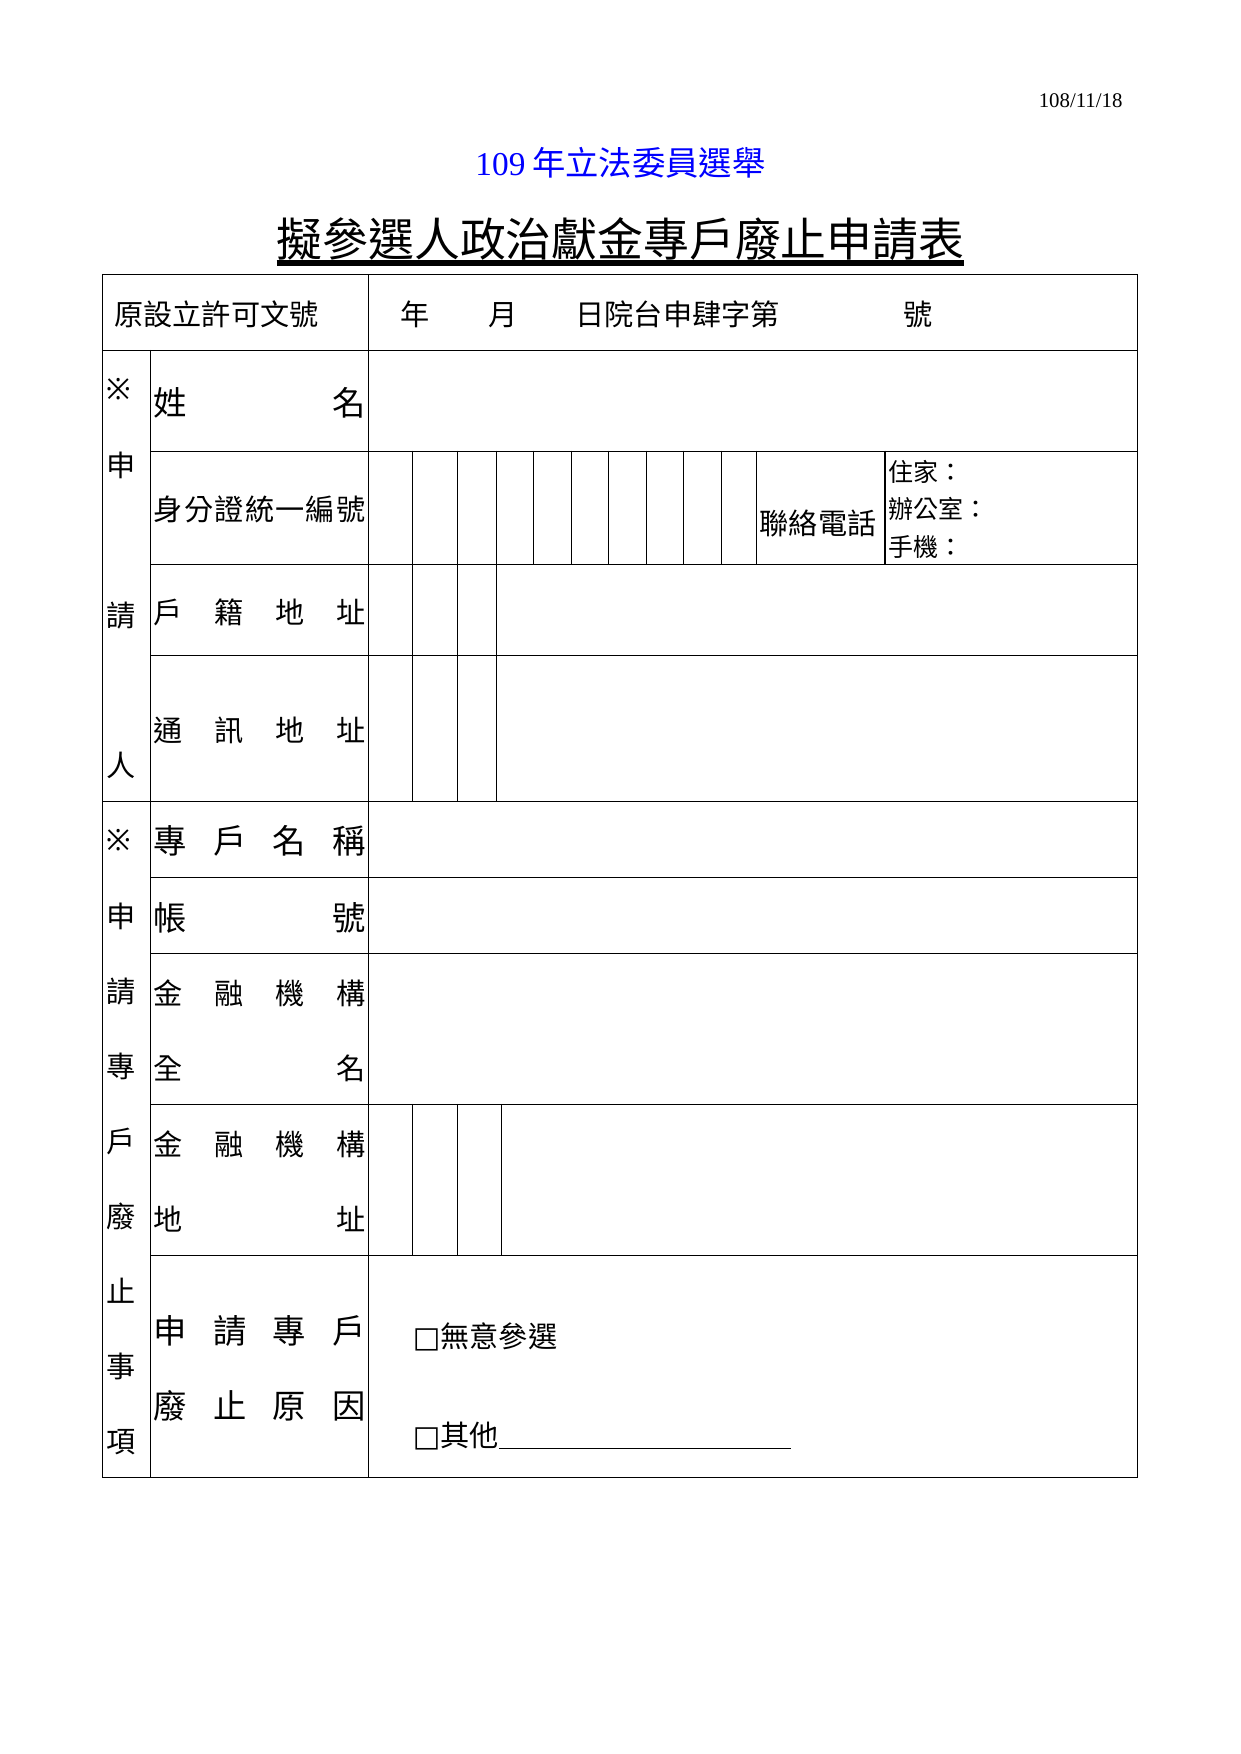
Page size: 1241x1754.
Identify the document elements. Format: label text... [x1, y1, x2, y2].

table_header 原設立許可文號 [103, 275, 368, 350]
table_cell ※ 申請專 戶 廢 止 事 項 [103, 802, 150, 1477]
table_cell [369, 452, 412, 564]
table_cell 住家： 辦公室： 手機： [886, 452, 1137, 564]
table_cell [369, 954, 1137, 1104]
table_cell [369, 656, 412, 801]
table_cell [722, 452, 756, 564]
table_cell [609, 452, 646, 564]
table_cell 申請專戶 廢止原因 [151, 1256, 368, 1477]
table_cell □無意參選 □其他 [369, 1256, 1137, 1477]
table_cell [369, 565, 412, 655]
table_cell [458, 656, 496, 801]
table_cell 姓名 [151, 351, 368, 451]
table_cell [572, 452, 608, 564]
table_cell 聯絡電話 [757, 452, 884, 564]
table_cell [647, 452, 683, 564]
table_cell [497, 452, 533, 564]
table_cell [534, 452, 571, 564]
table_cell [369, 1105, 412, 1255]
table_cell [369, 878, 1137, 953]
table_cell 身分證統一編號 [151, 452, 368, 564]
table_cell 帳 號 [151, 878, 368, 953]
table_cell [413, 452, 457, 564]
table_cell [502, 1105, 1137, 1255]
table_cell ※ 申 請 人 [103, 351, 150, 801]
table_cell [369, 351, 1137, 451]
table_cell [684, 452, 721, 564]
table_cell 金融機構 全 名 [151, 954, 368, 1104]
text 擬參選人政治獻金專戶廢止申請表 [118, 199, 1122, 274]
table_cell [497, 565, 1137, 655]
table_cell [458, 565, 496, 655]
table_cell [458, 1105, 501, 1255]
table_cell 專戶名稱 [151, 802, 368, 877]
table_cell [413, 1105, 457, 1255]
table_cell [458, 452, 496, 564]
table_cell 金融機構 地 址 [151, 1105, 368, 1255]
table_cell [413, 656, 457, 801]
table_cell [413, 565, 457, 655]
table_cell [497, 656, 1137, 801]
text 109年立法委員選舉 [118, 124, 1122, 199]
table_cell 通訊地址 [151, 656, 368, 801]
table_cell [369, 802, 1137, 877]
table_cell 戶籍地址 [151, 565, 368, 655]
table_header 年 月 日院台申肆字第 號 [369, 275, 1137, 350]
